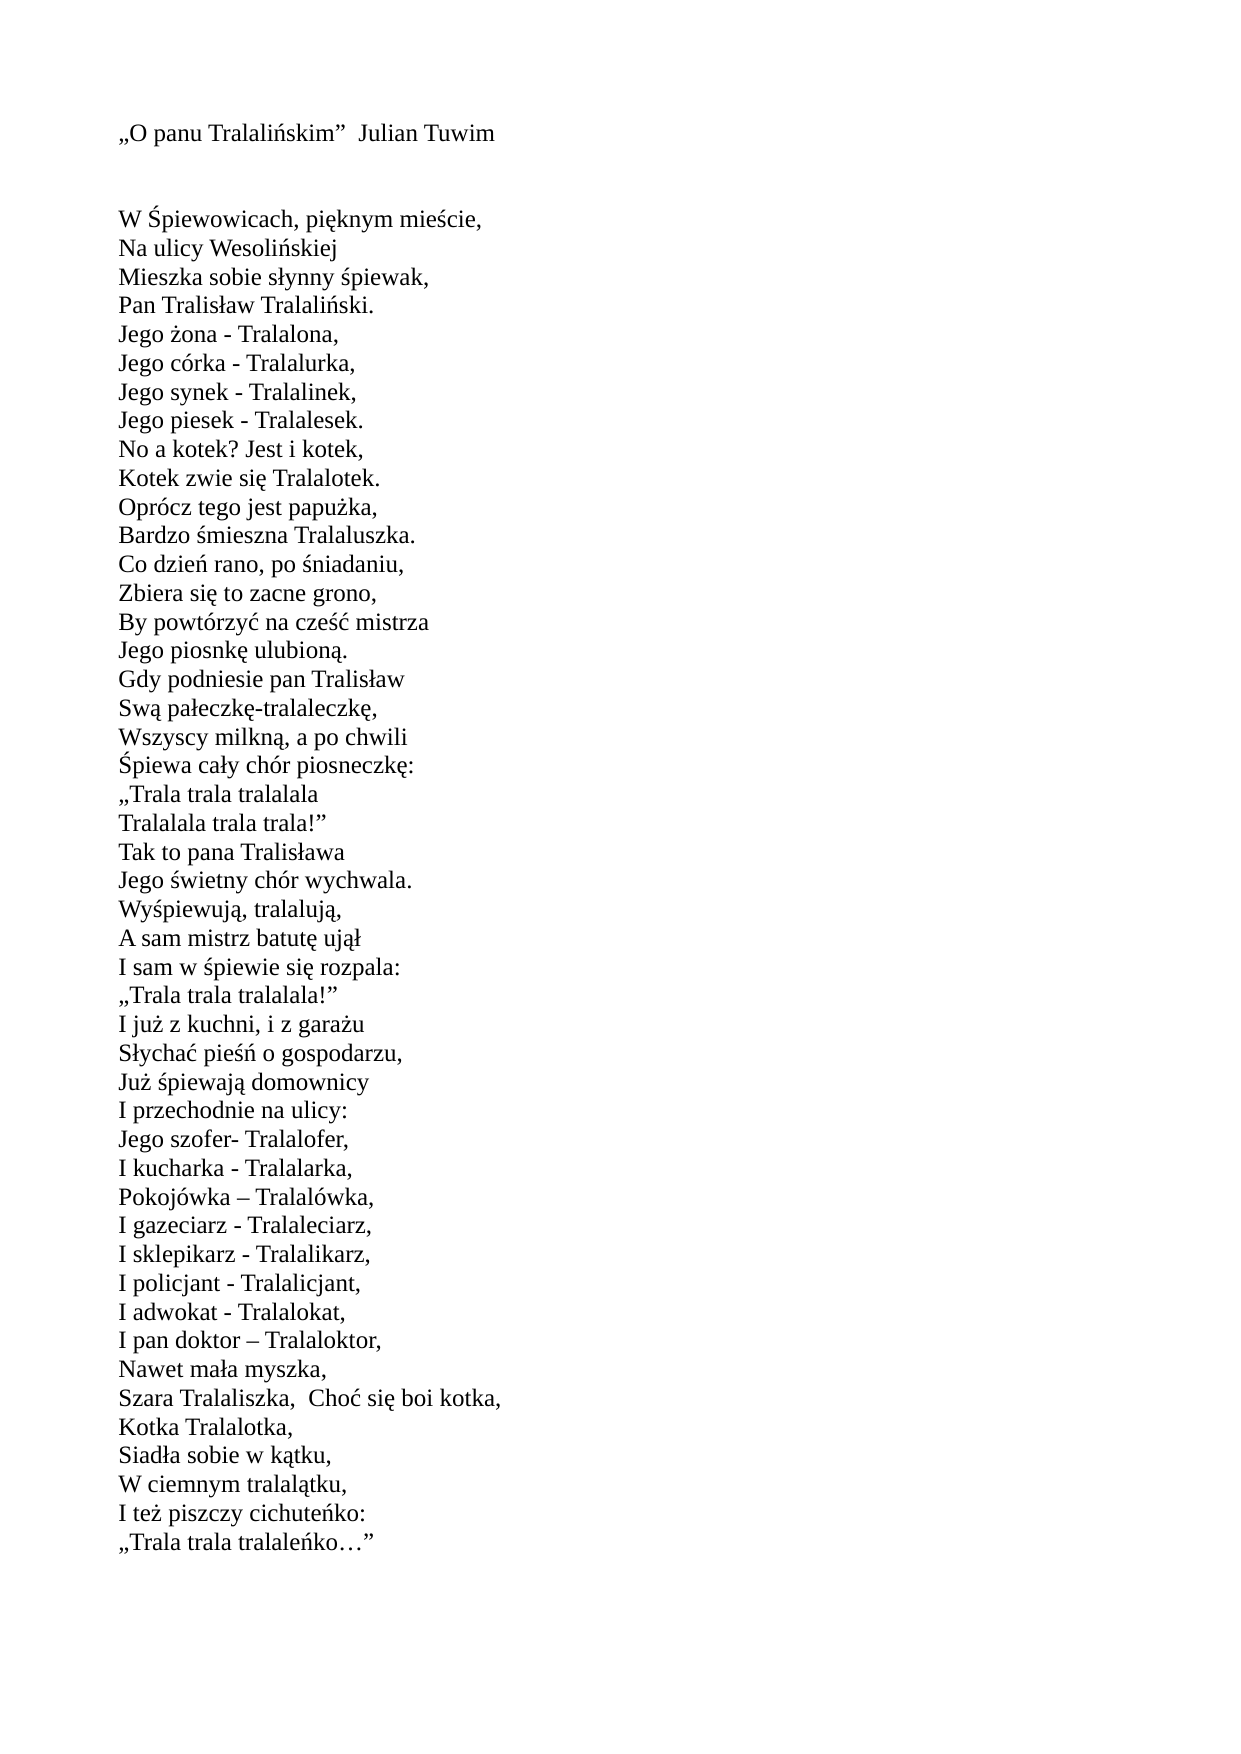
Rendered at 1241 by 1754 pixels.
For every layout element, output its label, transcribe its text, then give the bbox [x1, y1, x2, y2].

text Zbiera się to zacne grono, [118, 578, 1122, 607]
text By powtórzyć na cześć mistrza [118, 607, 1122, 636]
text Jego piosnkę ulubioną. [118, 636, 1122, 664]
text Jego córka - Tralalurka, [118, 348, 1122, 377]
text W ciemnym tralalątku, [118, 1469, 1122, 1498]
text Bardzo śmieszna Tralaluszka. [118, 521, 1122, 549]
text Siadła sobie w kątku, [118, 1441, 1122, 1469]
text „Trala trala tralalala [118, 779, 1122, 808]
text Pokojówka – Tralalówka, [118, 1182, 1122, 1211]
text A sam mistrz batutę ujął [118, 923, 1122, 952]
text Swą pałeczkę-tralaleczkę, [118, 693, 1122, 722]
text I gazeciarz - Tralaleciarz, [118, 1211, 1122, 1239]
text Śpiewa cały chór piosneczkę: [118, 751, 1122, 779]
text „Trala trala tralaleńko…” [118, 1527, 1122, 1556]
text I przechodnie na ulicy: [118, 1096, 1122, 1124]
text Jego szofer- Tralalofer, [118, 1124, 1122, 1153]
text „O panu Tralalińskim” Julian Tuwim [118, 118, 1122, 147]
text Słychać pieśń o gospodarzu, [118, 1038, 1122, 1067]
text I policjant - Tralalicjant, [118, 1268, 1122, 1297]
text I adwokat - Tralalokat, [118, 1297, 1122, 1326]
text Wyśpiewują, tralalują, [118, 894, 1122, 923]
text Kotka Tralalotka, [118, 1412, 1122, 1441]
text Szara Tralaliszka, Choć się boi kotka, [118, 1383, 1122, 1412]
text Jego żona - Tralalona, [118, 319, 1122, 348]
text Na ulicy Wesolińskiej [118, 233, 1122, 262]
text I sam w śpiewie się rozpala: [118, 952, 1122, 981]
text I kucharka - Tralalarka, [118, 1153, 1122, 1182]
text I sklepikarz - Tralalikarz, [118, 1239, 1122, 1268]
text I pan doktor – Tralaloktor, [118, 1326, 1122, 1354]
text Nawet mała myszka, [118, 1354, 1122, 1383]
text Już śpiewają domownicy [118, 1067, 1122, 1096]
text I też piszczy cichuteńko: [118, 1498, 1122, 1527]
text Mieszka sobie słynny śpiewak, [118, 262, 1122, 291]
text Gdy podniesie pan Tralisław [118, 664, 1122, 693]
text „Trala trala tralalala!” [118, 981, 1122, 1009]
text Tak to pana Tralisława [118, 837, 1122, 866]
text I już z kuchni, i z garażu [118, 1009, 1122, 1038]
text W Śpiewowicach, pięknym mieście, [118, 204, 1122, 233]
text Wszyscy milkną, a po chwili [118, 722, 1122, 751]
text Jego piesek - Tralalesek. [118, 406, 1122, 434]
text Kotek zwie się Tralalotek. [118, 463, 1122, 492]
text Pan Tralisław Tralaliński. [118, 291, 1122, 319]
text Tralalala trala trala!” [118, 808, 1122, 837]
text No a kotek? Jest i kotek, [118, 434, 1122, 463]
text Co dzień rano, po śniadaniu, [118, 549, 1122, 578]
text Oprócz tego jest papużka, [118, 492, 1122, 521]
text Jego synek - Tralalinek, [118, 377, 1122, 406]
text Jego świetny chór wychwala. [118, 866, 1122, 894]
